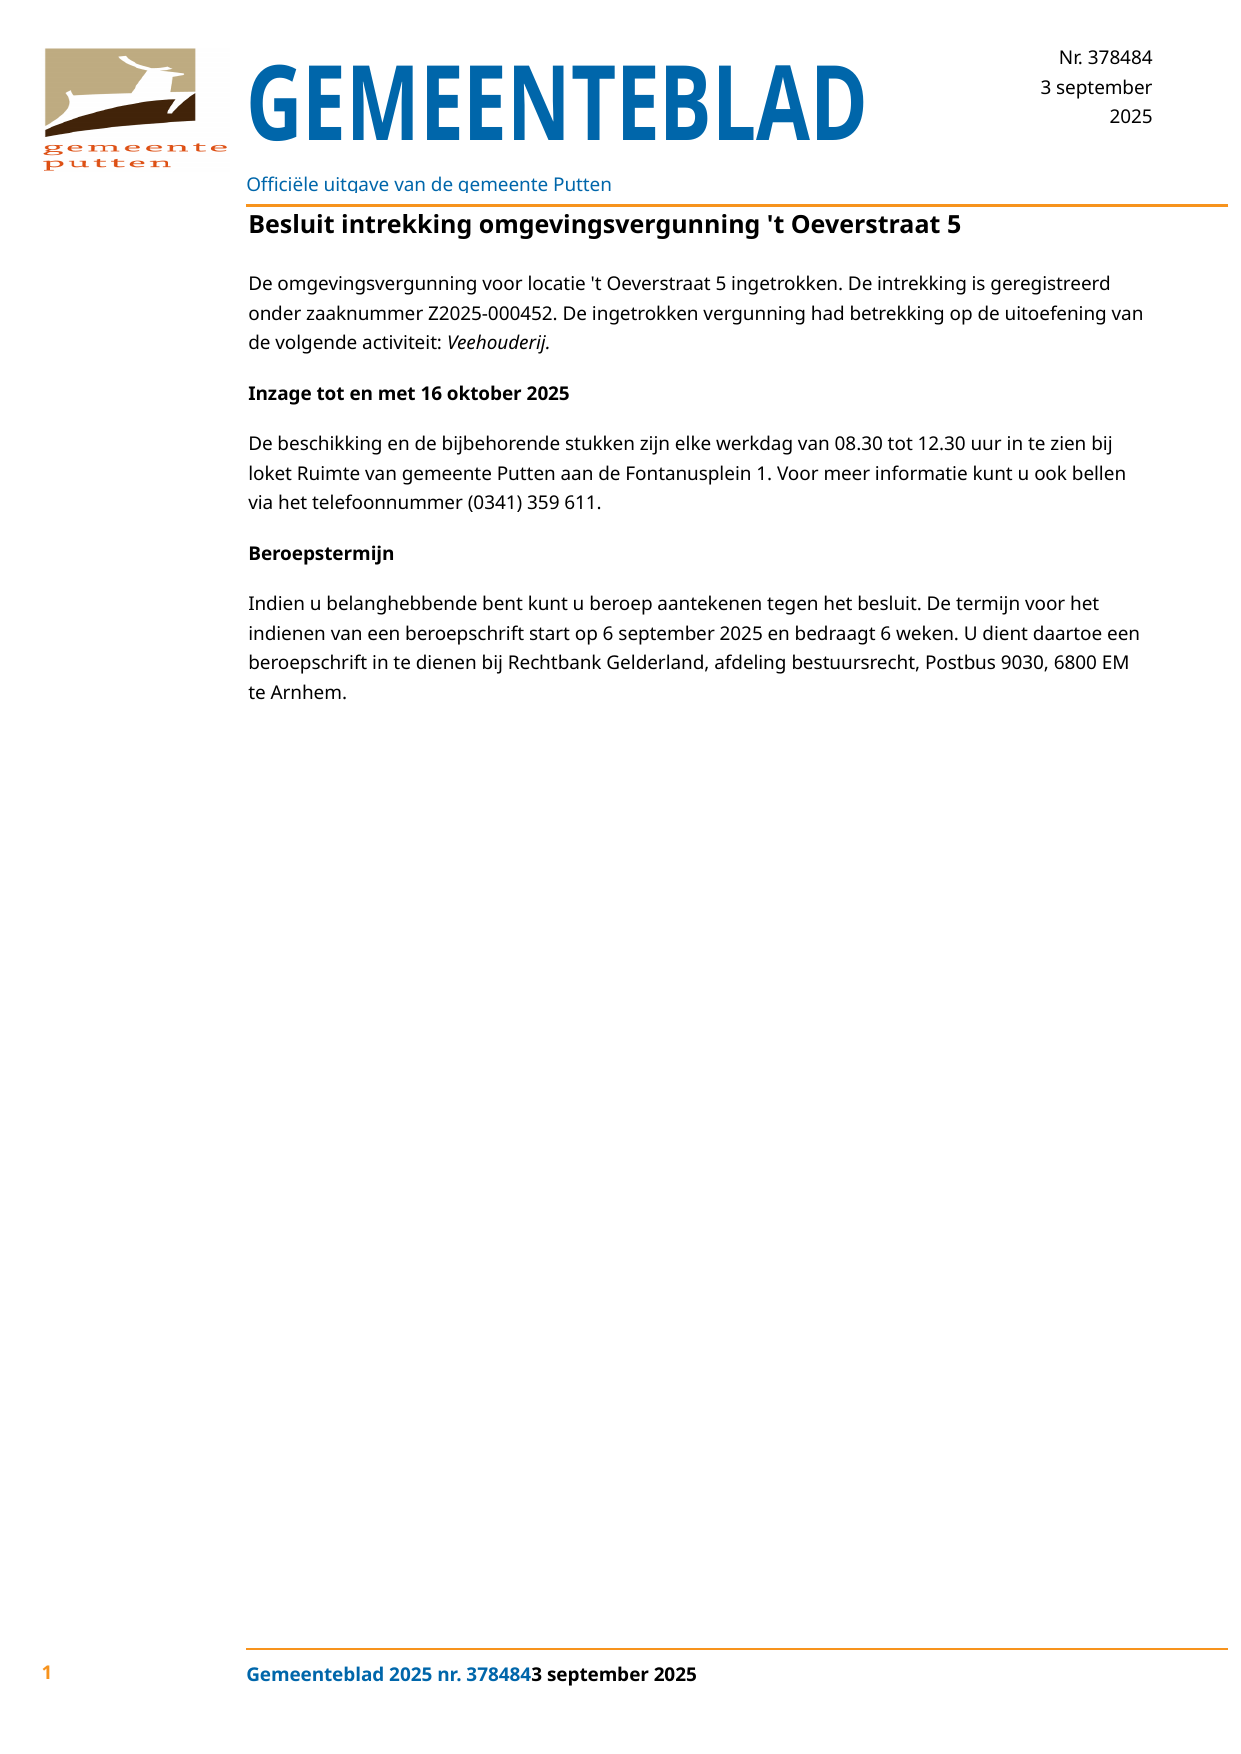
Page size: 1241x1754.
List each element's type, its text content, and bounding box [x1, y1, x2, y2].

text De omgevingsvergunning voor locatie 't Oeverstraat 5 ingetrokken. De intrekking is geregistreerd onder zaaknummer Z2025-000452. De ingetrokken vergunning had betrekking op de uitoefening van de volgende activiteit: Veehouderij. [248, 270, 1152, 355]
text De beschikking en de bijbehorende stukken zijn elke werkdag van 08.30 tot 12.30 uur in te zien bij loket Ruimte van gemeente Putten aan de Fontanusplein 1. Voor meer informatie kunt u ook bellen via het telefoonnummer (0341) 359 611. [248, 430, 1152, 515]
picture [41, 47, 231, 172]
text Besluit intrekking omgevingsvergunning 't Oeverstraat 5 [248, 207, 1152, 241]
text Beroepstermijn [248, 540, 1152, 566]
text Indien u belanghebbende bent kunt u beroep aantekenen tegen het besluit. De termijn voor het indienen van een beroepschrift start op 6 september 2025 en bedraagt 6 weken. U dient daartoe een beroepschrift in te dienen bij Rechtbank Gelderland, afdeling bestuursrecht, Postbus 9030, 6800 EM te Arnhem. [248, 590, 1152, 705]
text Inzage tot en met 16 oktober 2025 [248, 380, 1152, 406]
